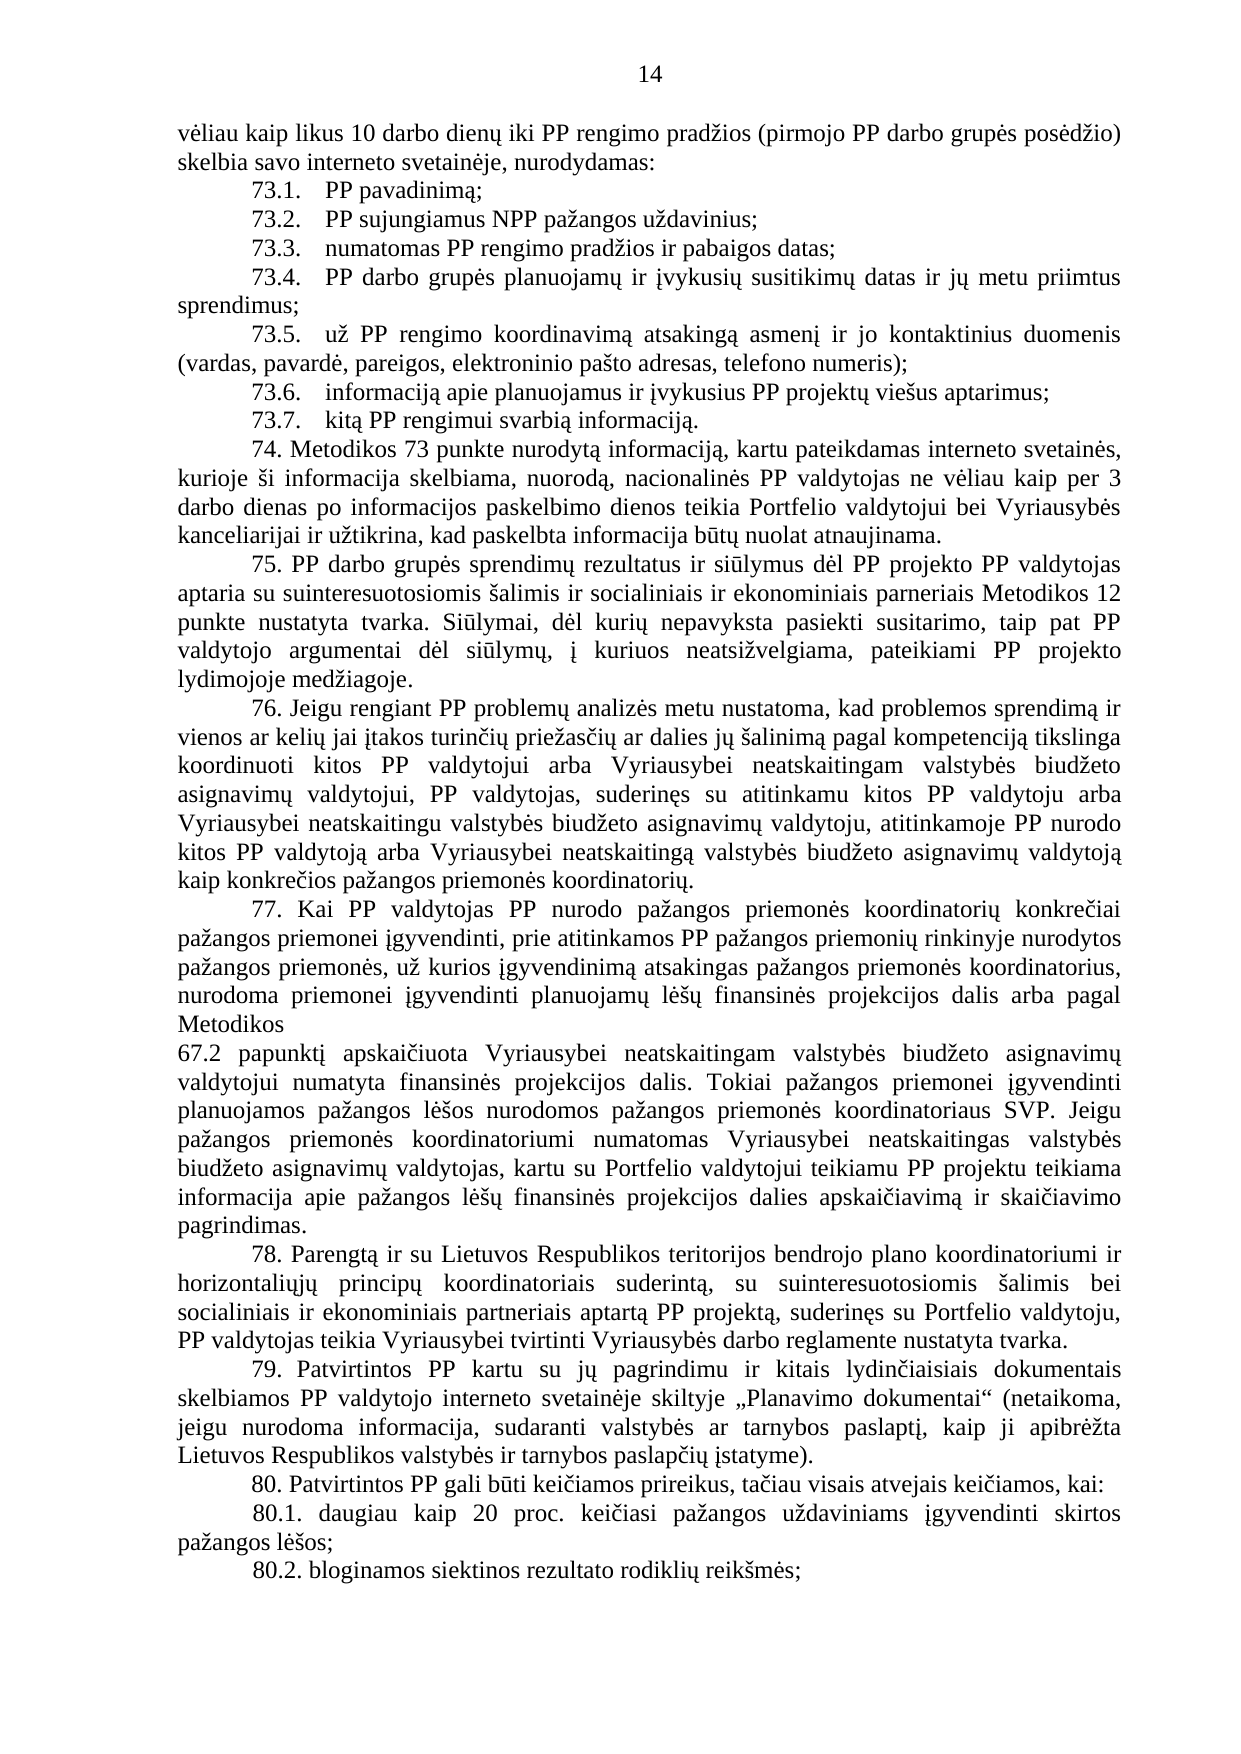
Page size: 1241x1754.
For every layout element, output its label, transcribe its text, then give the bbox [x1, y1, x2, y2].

text 73.3. numatomas PP rengimo pradžios ir pabaigos datas; [177, 233, 1122, 262]
text 73.6. informaciją apie planuojamus ir įvykusius PP projektų viešus aptarimus; [177, 377, 1122, 406]
text 79. Patvirtintos PP kartu su jų pagrindimu ir kitais lydinčiaisiais dokumentais skelbiamos PP valdytojo interneto svetainėje skiltyje „Planavimo dokumentai“ (netaikoma, jeigu nurodoma informacija, sudaranti valstybės ar tarnybos paslaptį, kaip ji apibrėžta Lietuvos Respublikos valstybės ir tarnybos paslapčių įstatyme). [177, 1354, 1122, 1469]
text 77. Kai PP valdytojas PP nurodo pažangos priemonės koordinatorių konkrečiai pažangos priemonei įgyvendinti, prie atitinkamos PP pažangos priemonių rinkinyje nurodytos pažangos priemonės, už kurios įgyvendinimą atsakingas pažangos priemonės koordinatorius, nurodoma priemonei įgyvendinti planuojamų lėšų finansinės projekcijos dalis arba pagal Metodikos 67.2 papunktį apskaičiuota Vyriausybei neatskaitingam valstybės biudžeto asignavimų valdytojui numatyta finansinės projekcijos dalis. Tokiai pažangos priemonei įgyvendinti planuojamos pažangos lėšos nurodomos pažangos priemonės koordinatoriaus SVP. Jeigu pažangos priemonės koordinatoriumi numatomas Vyriausybei neatskaitingas valstybės biudžeto asignavimų valdytojas, kartu su Portfelio valdytojui teikiamu PP projektu teikiama informacija apie pažangos lėšų finansinės projekcijos dalies apskaičiavimą ir skaičiavimo pagrindimas. [177, 894, 1122, 1239]
text 73.5. už PP rengimo koordinavimą atsakingą asmenį ir jo kontaktinius duomenis (vardas, pavardė, pareigos, elektroninio pašto adresas, telefono numeris); [177, 319, 1122, 377]
text 78. Parengtą ir su Lietuvos Respublikos teritorijos bendrojo plano koordinatoriumi ir horizontaliųjų principų koordinatoriais suderintą, su suinteresuotosiomis šalimis bei socialiniais ir ekonominiais partneriais aptartą PP projektą, suderinęs su Portfelio valdytoju, PP valdytojas teikia Vyriausybei tvirtinti Vyriausybės darbo reglamente nustatyta tvarka. [177, 1239, 1122, 1354]
text 73.4. PP darbo grupės planuojamų ir įvykusių susitikimų datas ir jų metu priimtus sprendimus; [177, 262, 1122, 319]
text 73.7. kitą PP rengimui svarbią informaciją. [177, 406, 1122, 434]
text 80.2. bloginamos siektinos rezultato rodiklių reikšmės; [177, 1556, 1122, 1584]
text 73.2. PP sujungiamus NPP pažangos uždavinius; [177, 204, 1122, 233]
text 75. PP darbo grupės sprendimų rezultatus ir siūlymus dėl PP projekto PP valdytojas aptaria su suinteresuotosiomis šalimis ir socialiniais ir ekonominiais parneriais Metodikos 12 punkte nustatyta tvarka. Siūlymai, dėl kurių nepavyksta pasiekti susitarimo, taip pat PP valdytojo argumentai dėl siūlymų, į kuriuos neatsižvelgiama, pateikiami PP projekto lydimojoje medžiagoje. [177, 549, 1122, 693]
text 74. Metodikos 73 punkte nurodytą informaciją, kartu pateikdamas interneto svetainės, kurioje ši informacija skelbiama, nuorodą, nacionalinės PP valdytojas ne vėliau kaip per 3 darbo dienas po informacijos paskelbimo dienos teikia Portfelio valdytojui bei Vyriausybės kanceliarijai ir užtikrina, kad paskelbta informacija būtų nuolat atnaujinama. [177, 434, 1122, 549]
text 76. Jeigu rengiant PP problemų analizės metu nustatoma, kad problemos sprendimą ir vienos ar kelių jai įtakos turinčių priežasčių ar dalies jų šalinimą pagal kompetenciją tikslinga koordinuoti kitos PP valdytojui arba Vyriausybei neatskaitingam valstybės biudžeto asignavimų valdytojui, PP valdytojas, suderinęs su atitinkamu kitos PP valdytoju arba Vyriausybei neatskaitingu valstybės biudžeto asignavimų valdytoju, atitinkamoje PP nurodo kitos PP valdytoją arba Vyriausybei neatskaitingą valstybės biudžeto asignavimų valdytoją kaip konkrečios pažangos priemonės koordinatorių. [177, 693, 1122, 894]
text 73.1. PP pavadinimą; [177, 176, 1122, 204]
text vėliau kaip likus 10 darbo dienų iki PP rengimo pradžios (pirmojo PP darbo grupės posėdžio) skelbia savo interneto svetainėje, nurodydamas: [177, 118, 1122, 176]
text 80. Patvirtintos PP gali būti keičiamos prireikus, tačiau visais atvejais keičiamos, kai: [177, 1469, 1122, 1498]
text 80.1. daugiau kaip 20 proc. keičiasi pažangos uždaviniams įgyvendinti skirtos pažangos lėšos; [177, 1498, 1122, 1556]
